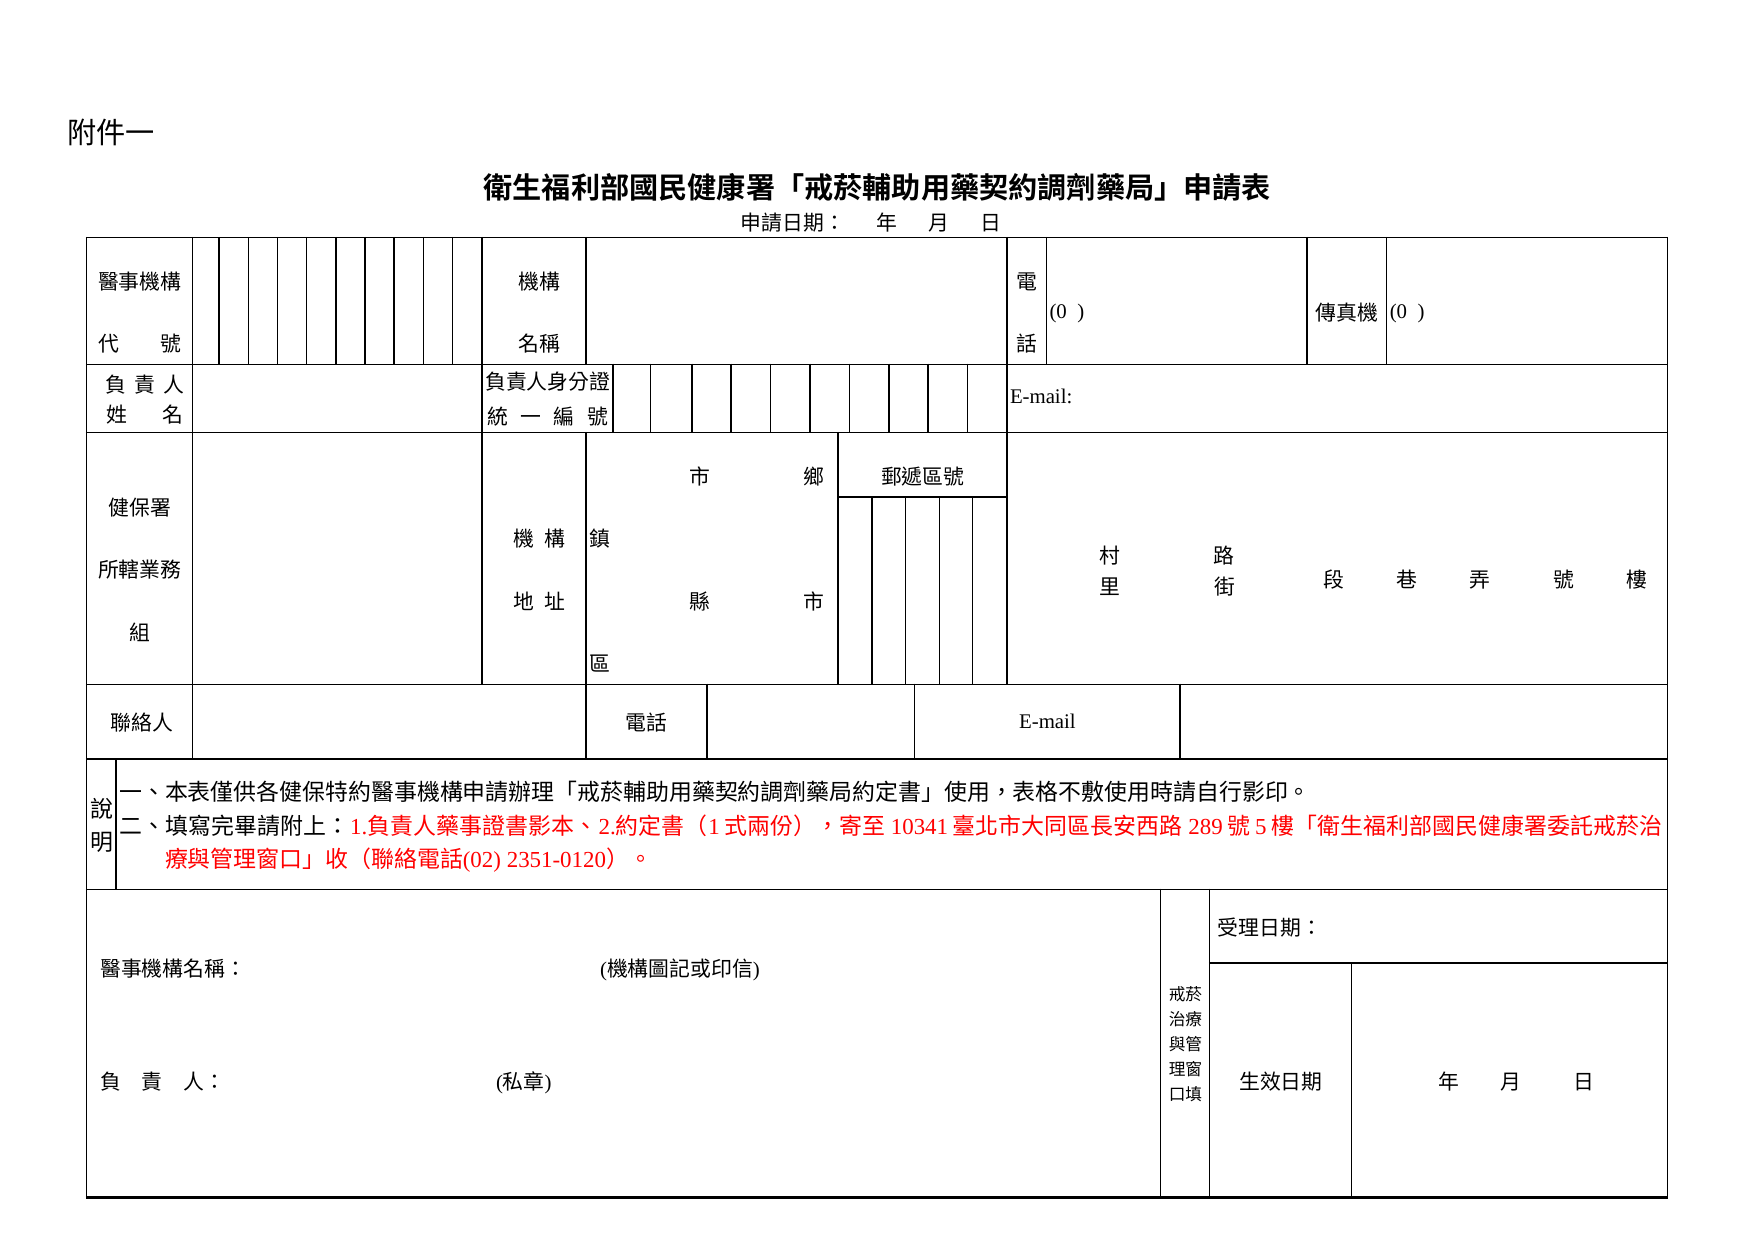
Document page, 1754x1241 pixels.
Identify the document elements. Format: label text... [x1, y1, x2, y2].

table_cell 戒菸治療與管理窗口填 [1161, 890, 1209, 1196]
table_header [307, 238, 335, 363]
table_cell 負責人身分證 統 一 編 號 [483, 365, 612, 432]
table_cell [890, 365, 927, 432]
table_cell [850, 365, 888, 432]
table_cell E-mail [915, 685, 1179, 758]
table_cell [193, 433, 481, 683]
table_header (0 ) [1047, 238, 1306, 363]
text 申請日期： 年 月 日 [53, 207, 1701, 237]
text 衛生福利部國民健康署「戒菸輔助用藥契約調劑藥局」申請表 [53, 164, 1701, 207]
table_header 醫事機構 代 號 [87, 238, 192, 363]
table_cell [693, 365, 730, 432]
table_header [424, 238, 452, 363]
table_header [337, 238, 364, 363]
table_cell [929, 365, 967, 432]
text 附件一 [67, 110, 170, 150]
table_header [587, 238, 1006, 363]
table_cell [1008, 433, 1667, 683]
table_header [193, 238, 218, 363]
table_cell [811, 365, 849, 432]
table_header [366, 238, 393, 363]
table_cell [940, 498, 972, 683]
table_cell 受理日期： [1210, 890, 1667, 962]
table_header (0 ) [1387, 238, 1667, 363]
table_cell 生效日期 [1210, 964, 1351, 1196]
table_cell [839, 498, 871, 683]
table_cell 一、本表僅供各健保特約醫事機構申請辦理「戒菸輔助用藥契約調劑藥局約定書」使用，表格不敷使用時請自行影印。 二、填寫完畢請附上：1.負責人藥事證書影本、2.約定書（1式兩份），寄至10341臺北市大同區長安西路289號5樓「衛生福利部國民健康署委託戒菸治療與管理窗口」收（聯絡電話(02) 2351-0120）。 [117, 760, 1667, 888]
table_header [249, 238, 277, 363]
table_cell [1181, 685, 1667, 758]
table_cell [732, 365, 770, 432]
table_cell [193, 365, 481, 432]
table_cell 醫事機構名稱： (機構圖記或印信) 負 責 人： (私章) [87, 890, 1160, 1196]
table_cell [708, 685, 914, 758]
table_cell [906, 498, 939, 683]
table_cell [193, 685, 585, 758]
table_cell 健保署 所轄業務組 [87, 433, 192, 683]
table_header 機構 名稱 [483, 238, 585, 363]
table_cell 市 鄉鎮 縣 市區 [587, 433, 837, 683]
table_cell [873, 498, 905, 683]
table_cell 年 月 日 [1352, 964, 1667, 1196]
table_cell [973, 498, 1006, 683]
table_header [220, 238, 248, 363]
table_cell 負 責 人 姓 名 [87, 365, 192, 432]
table_cell 說 明 [87, 760, 115, 888]
table_header 電話 [1008, 238, 1046, 363]
table_cell [771, 365, 809, 432]
table_cell 聯絡人 [87, 685, 192, 758]
table_header [278, 238, 306, 363]
table_header [453, 238, 481, 363]
table_header 傳真機 [1308, 238, 1386, 363]
table_cell [651, 365, 691, 432]
table_header [395, 238, 423, 363]
table_cell 郵遞區號 [839, 433, 1006, 496]
table_cell 電話 [587, 685, 706, 758]
table_cell 機 構 地 址 [483, 433, 585, 683]
table_cell [968, 365, 1006, 432]
table_cell E-mail: [1008, 365, 1667, 432]
table_cell [614, 365, 650, 432]
